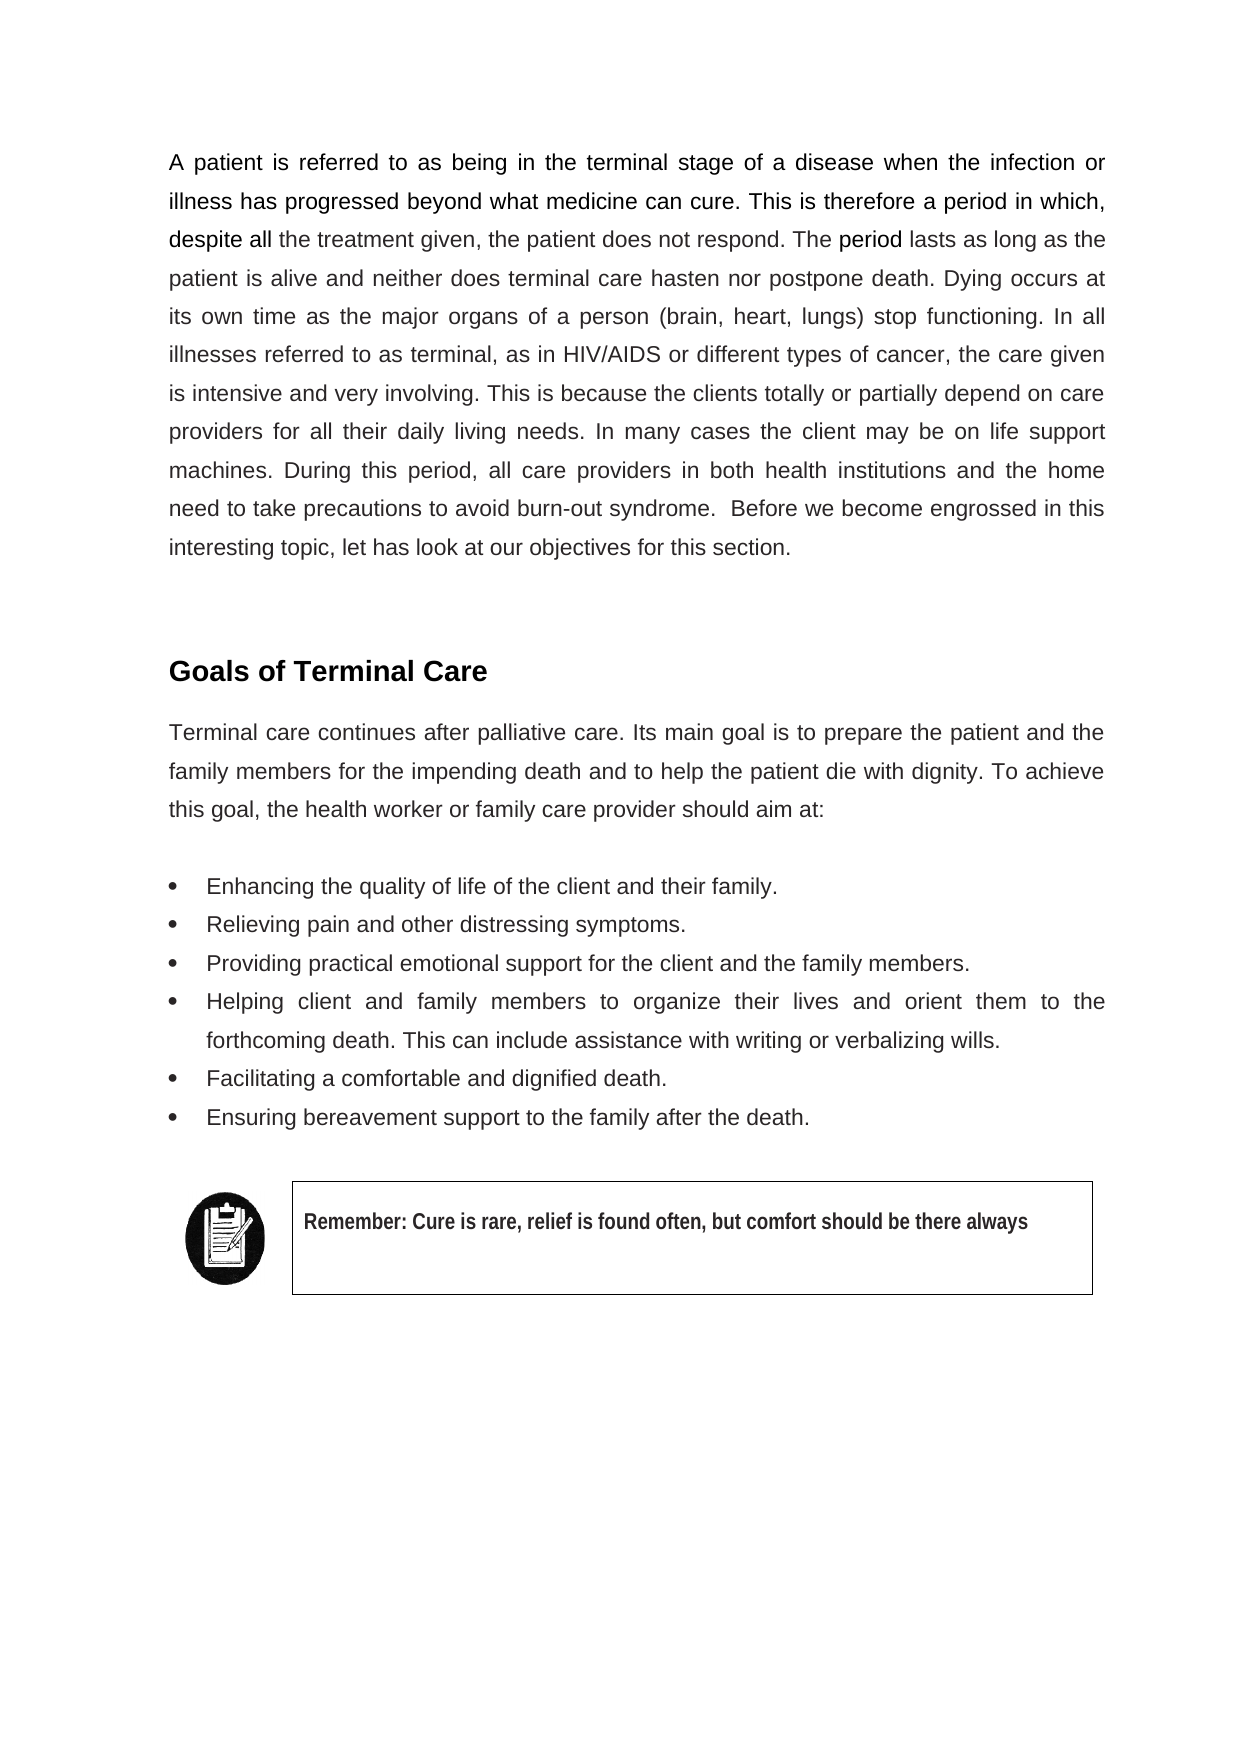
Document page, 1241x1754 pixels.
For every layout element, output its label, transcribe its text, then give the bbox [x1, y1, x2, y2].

text Terminal care continues after palliative care. Its main goal is to prepare the patient and the family members for the impending death and to help the patient die with dignity. To achieve this goal, the health worker or family care provider should aim at: [169, 720, 1106, 822]
subtitle Goals of Terminal Care [169, 655, 1106, 688]
list Relieving pain and other distressing symptoms. [169, 912, 1106, 938]
text A patient is referred to as being in the terminal stage of a disease when the infection or illness has progressed beyond what medicine can cure. This is therefore a period in which, despite all the treatment given, the patient does not respond. The period lasts as long as the patient is alive and neither does terminal care hasten nor postpone death. Dying occurs at its own time as the major organs of a person (brain, heart, lungs) stop functioning. In all illnesses referred to as terminal, as in HIV/AIDS or different types of cancer, the care given is intensive and very involving. This is because the clients totally or partially depend on care providers for all their daily living needs. In many cases the client may be on life support machines. During this period, all care providers in both health institutions and the home need to take precautions to avoid burn-out syndrome. Before we become engrossed in this interesting topic, let has look at our objectives for this section. [169, 150, 1106, 560]
picture [185, 1191, 265, 1285]
list Providing practical emotional support for the client and the family members. [169, 951, 1106, 976]
list Ensuring bereavement support to the family after the death. [169, 1104, 1106, 1130]
list Enhancing the quality of life of the client and their family. [169, 874, 1106, 899]
table_header Remember: Cure is rare, relief is found often, but comfort should be there always [293, 1182, 1092, 1294]
list Facilitating a comfortable and dignified death. [169, 1066, 1106, 1091]
table_header [158, 1181, 292, 1294]
list Helping client and family members to organize their lives and orient them to the forthcoming death. This can include assistance with writing or verbalizing wills. [169, 989, 1106, 1053]
